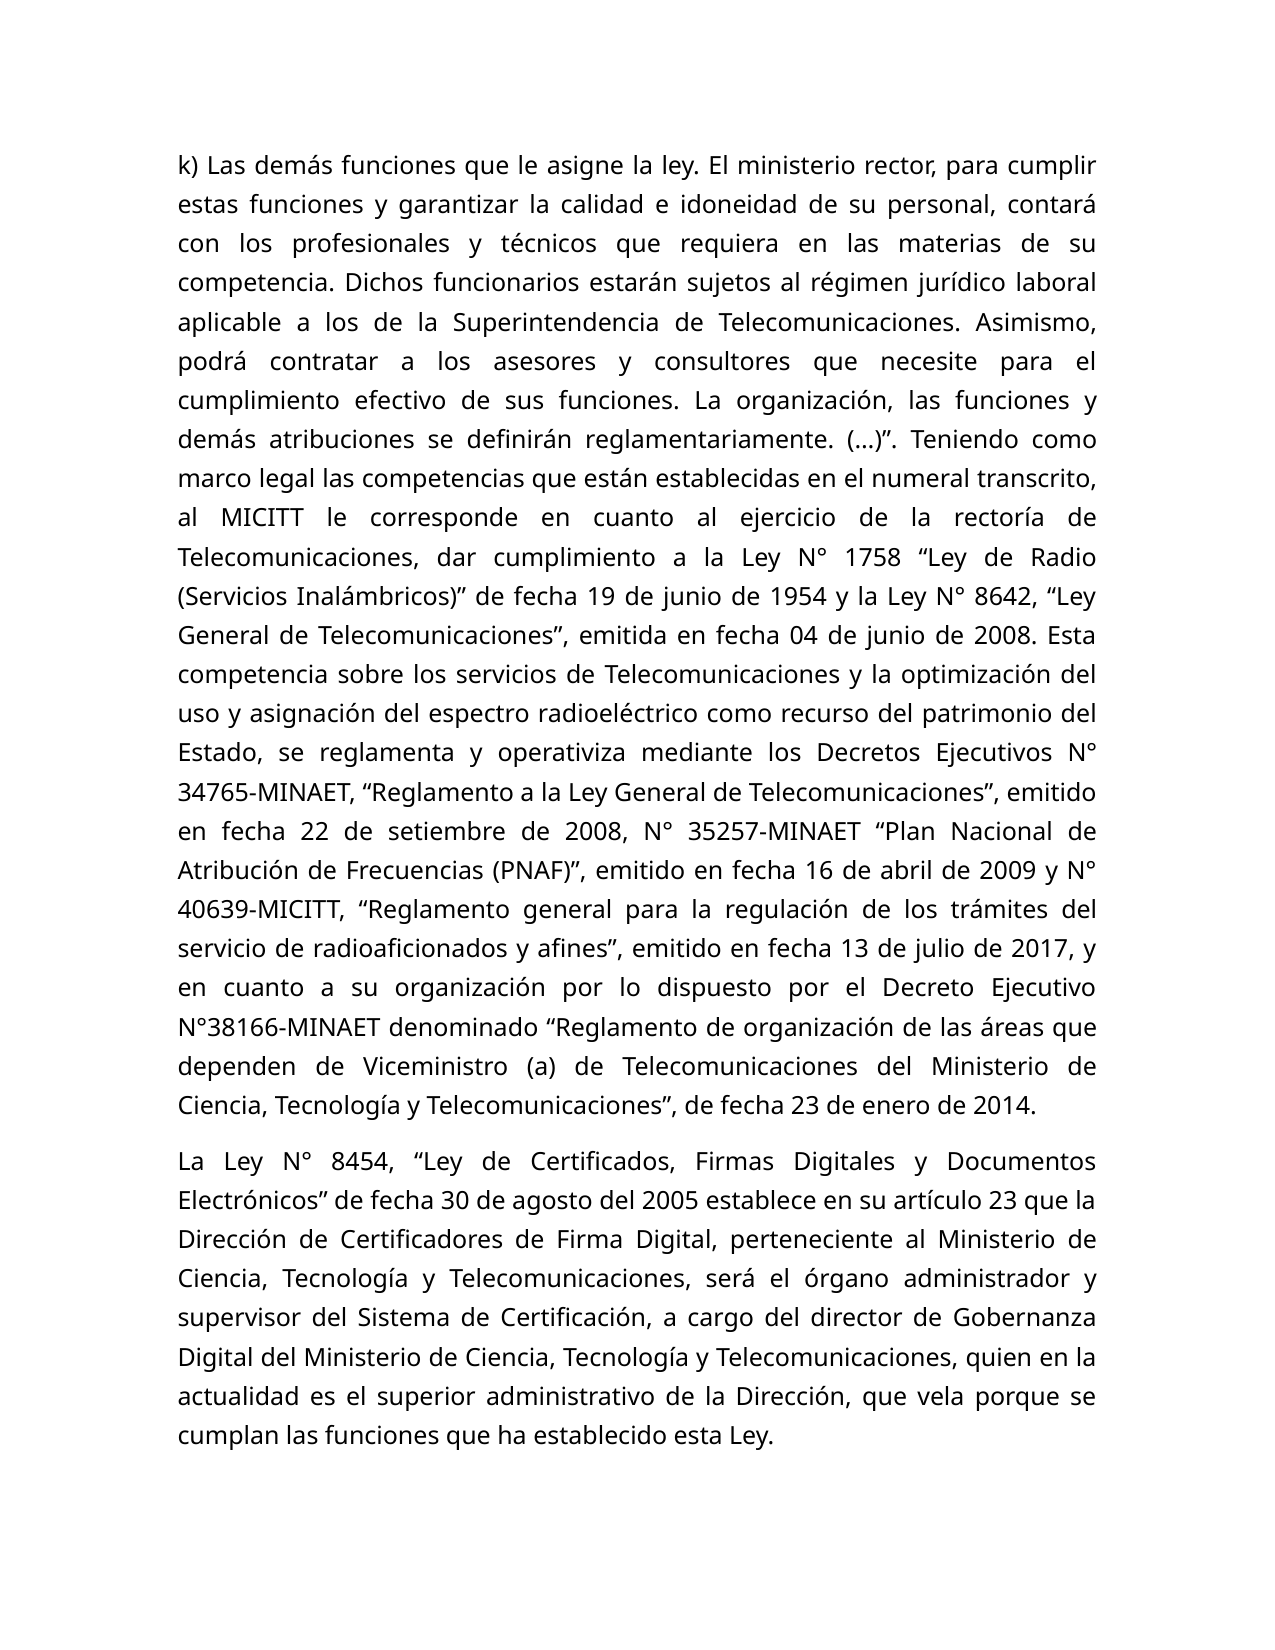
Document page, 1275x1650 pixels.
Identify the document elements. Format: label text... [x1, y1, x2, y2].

text La Ley N° 8454, “Ley de Certificados, Firmas Digitales y Documentos Electrónicos” de fecha 30 de agosto del 2005 establece en su artículo 23 que la Dirección de Certificadores de Firma Digital, perteneciente al Ministerio de Ciencia, Tecnología y Telecomunicaciones, será el órgano administrador y supervisor del Sistema de Certificación, a cargo del director de Gobernanza Digital del Ministerio de Ciencia, Tecnología y Telecomunicaciones, quien en la actualidad es el superior administrativo de la Dirección, que vela porque se cumplan las funciones que ha establecido esta Ley. [177, 1143, 1098, 1452]
text k) Las demás funciones que le asigne la ley. El ministerio rector, para cumplir estas funciones y garantizar la calidad e idoneidad de su personal, contará con los profesionales y técnicos que requiera en las materias de su competencia. Dichos funcionarios estarán sujetos al régimen jurídico laboral aplicable a los de la Superintendencia de Telecomunicaciones. Asimismo, podrá contratar a los asesores y consultores que necesite para el cumplimiento efectivo de sus funciones. La organización, las funciones y demás atribuciones se definirán reglamentariamente. (…)”. Teniendo como marco legal las competencias que están establecidas en el numeral transcrito, al MICITT le corresponde en cuanto al ejercicio de la rectoría de Telecomunicaciones, dar cumplimiento a la Ley N° 1758 “Ley de Radio (Servicios Inalámbricos)” de fecha 19 de junio de 1954 y la Ley N° 8642, “Ley General de Telecomunicaciones”, emitida en fecha 04 de junio de 2008. Esta competencia sobre los servicios de Telecomunicaciones y la optimización del uso y asignación del espectro radioeléctrico como recurso del patrimonio del Estado, se reglamenta y operativiza mediante los Decretos Ejecutivos N° 34765-MINAET, “Reglamento a la Ley General de Telecomunicaciones”, emitido en fecha 22 de setiembre de 2008, N° 35257-MINAET “Plan Nacional de Atribución de Frecuencias (PNAF)”, emitido en fecha 16 de abril de 2009 y N° 40639-MICITT, “Reglamento general para la regulación de los trámites del servicio de radioaficionados y afines”, emitido en fecha 13 de julio de 2017, y en cuanto a su organización por lo dispuesto por el Decreto Ejecutivo N°38166-MINAET denominado “Reglamento de organización de las áreas que dependen de Viceministro (a) de Telecomunicaciones del Ministerio de Ciencia, Tecnología y Telecomunicaciones”, de fecha 23 de enero de 2014. [177, 148, 1098, 1122]
